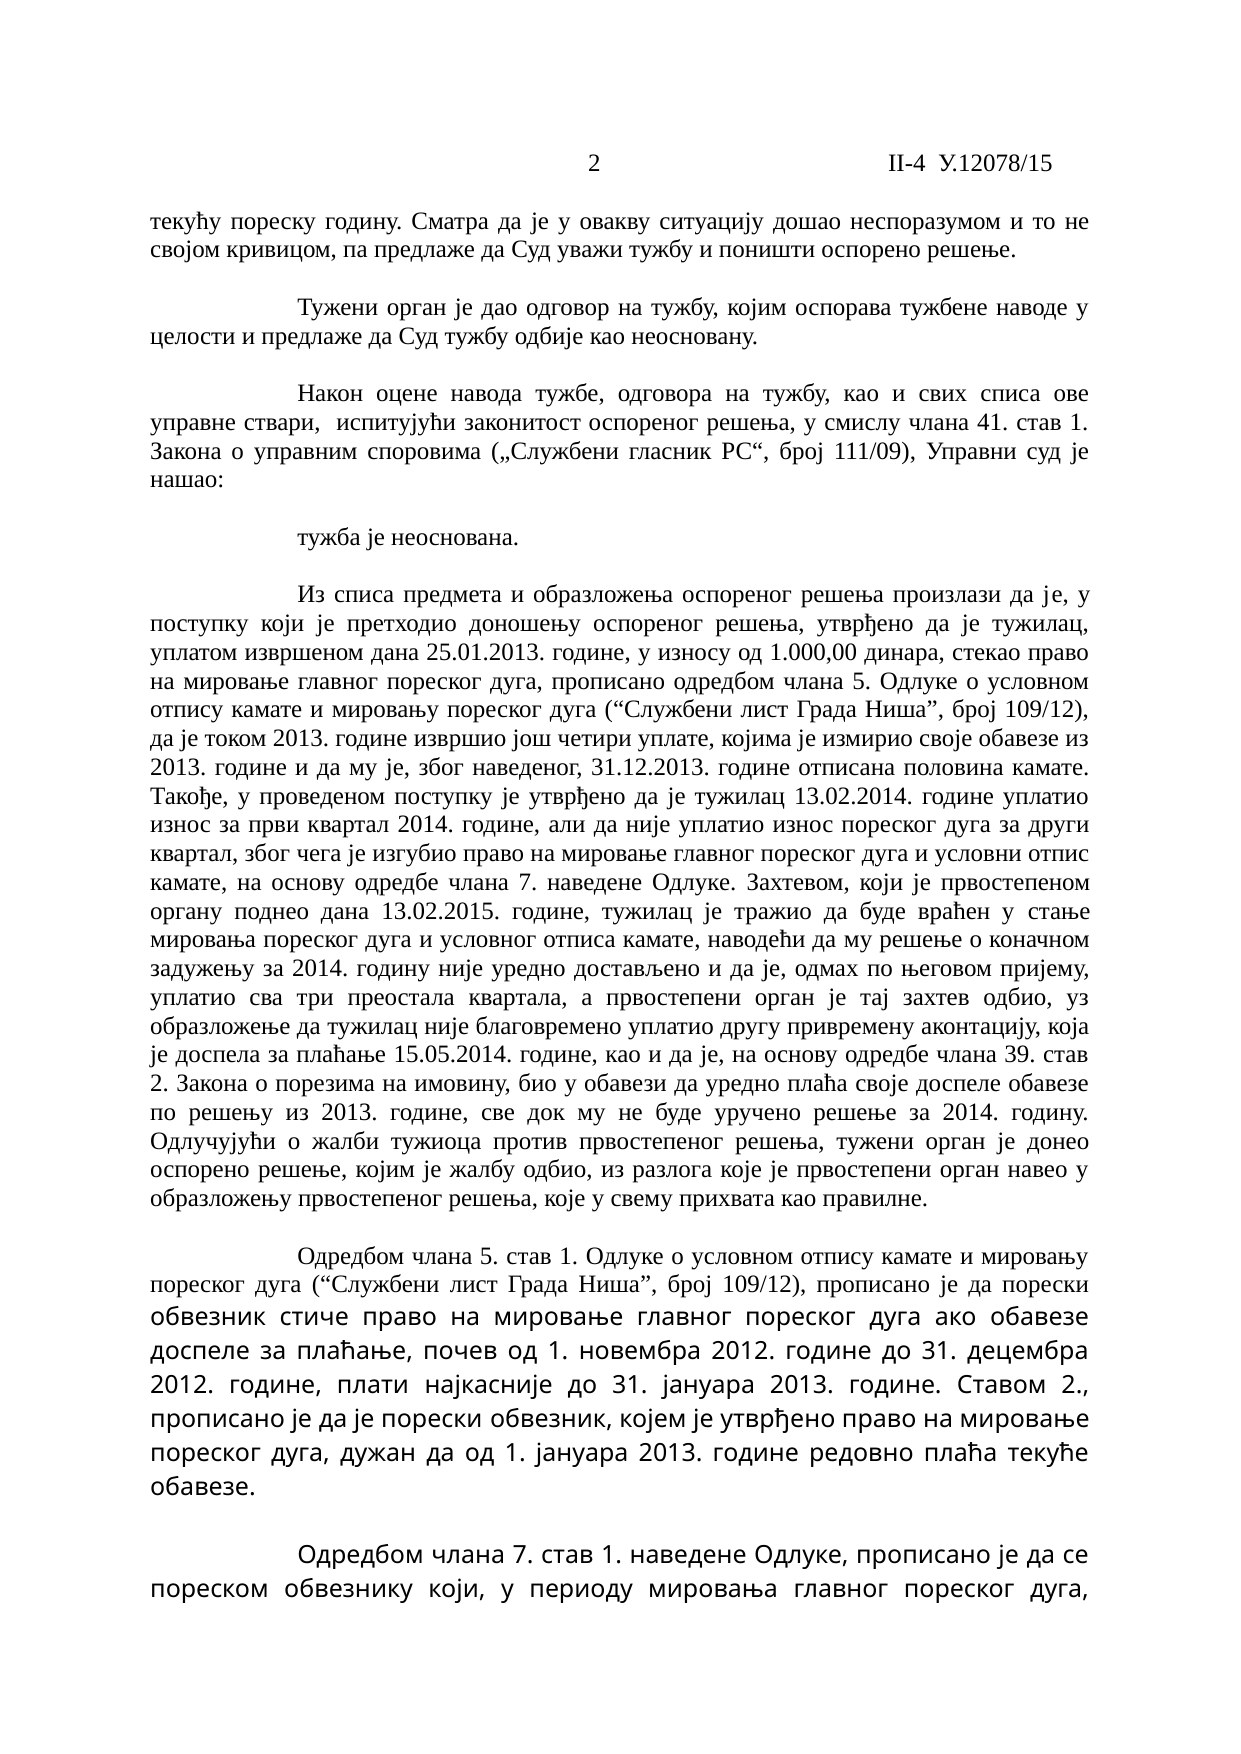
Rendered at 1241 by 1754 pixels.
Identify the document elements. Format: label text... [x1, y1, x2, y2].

text тужба је неоснована. [150, 522, 1090, 551]
text Из списа предмета и образложења оспореног решења произлази да је, у поступку који је претходио доношењу оспореног решења, утврђено да је тужилац, уплатом извршеном дана 25.01.2013. године, у износу од 1.000,00 динара, стекао право на мировање главног пореског дуга, прописано одредбом члана 5. Одлуке о условном отпису камате и мировању пореског дуга (“Службени лист Града Ниша”, број 109/12), да је током 2013. године извршио још четири уплате, којима је измирио своје обавезе из 2013. године и да му је, због наведеног, 31.12.2013. године отписана половина камате. Такође, у проведеном поступку је утврђено да је тужилац 13.02.2014. године уплатио износ за први квартал 2014. године, али да није уплатио износ пореског дуга за други квартал, због чега је изгубио право на мировање главног пореског дуга и условни отпис камате, на основу одредбе члана 7. наведене Одлуке. Захтевом, који је првостепеном органу поднео дана 13.02.2015. године, тужилац је тражио да буде враћен у стање мировања пореског дуга и условног отписа камате, наводећи да му решење о коначном задужењу за 2014. годину није уредно достављено и да је, одмах по његовом пријему, уплатио сва три преостала квартала, а првостепени орган је тај захтев одбио, уз образложење да тужилац није благовремено уплатио другу привремену аконтацију, која је доспела за плаћање 15.05.2014. године, као и да је, на основу одредбе члана 39. став 2. Закона о порезима на имовину, био у обавези да уредно плаћа своје доспеле обавезе по решењу из 2013. године, све док му не буде уручено решење за 2014. годину. Одлучујући о жалби тужиоца против првостепеног решења, тужени орган је донео оспорено решење, којим је жалбу одбио, из разлога које је првостепени орган навео у образложењу првостепеног решења, које у свему прихвата као правилне. [150, 579, 1090, 1212]
text Одредбом члана 7. став 1. наведене Одлуке, прописано је да се пореском обвезнику који, у периоду мировања главног пореског дуга, [150, 1537, 1090, 1605]
text текућу пореску годину. Сматра да је у овакву ситуацију дошао неспоразумом и то не својом кривицом, па предлаже да Суд уважи тужбу и поништи оспорено решење. [150, 206, 1090, 263]
text Одредбом члана 5. став 1. Одлуке о условном отпису камате и мировању пореског дуга (“Службени лист Града Ниша”, број 109/12), прописано је да порески обвезник стиче право на мировање главног пореског дуга ако обавезе доспеле за плаћање, почев од 1. новембра 2012. године до 31. децембра 2012. године, плати најкасније до 31. јануара 2013. године. Ставом 2., прописано је да је порески обвезник, којем је утврђено право на мировање пореског дуга, дужан да од 1. јануара 2013. године редовно плаћа текуће обавезе. [150, 1241, 1090, 1503]
text Након оцене навода тужбе, одговора на тужбу, као и свих списа ове управне ствари, испитујући законитост оспореног решења, у смислу члана 41. став 1. Закона о управним споровима („Службени гласник РС“, број 111/09), Управни суд је нашао: [150, 378, 1090, 493]
text Тужени орган је дао одговор на тужбу, којим оспорава тужбене наводе у целости и предлаже да Суд тужбу одбије као неосновану. [150, 292, 1090, 349]
